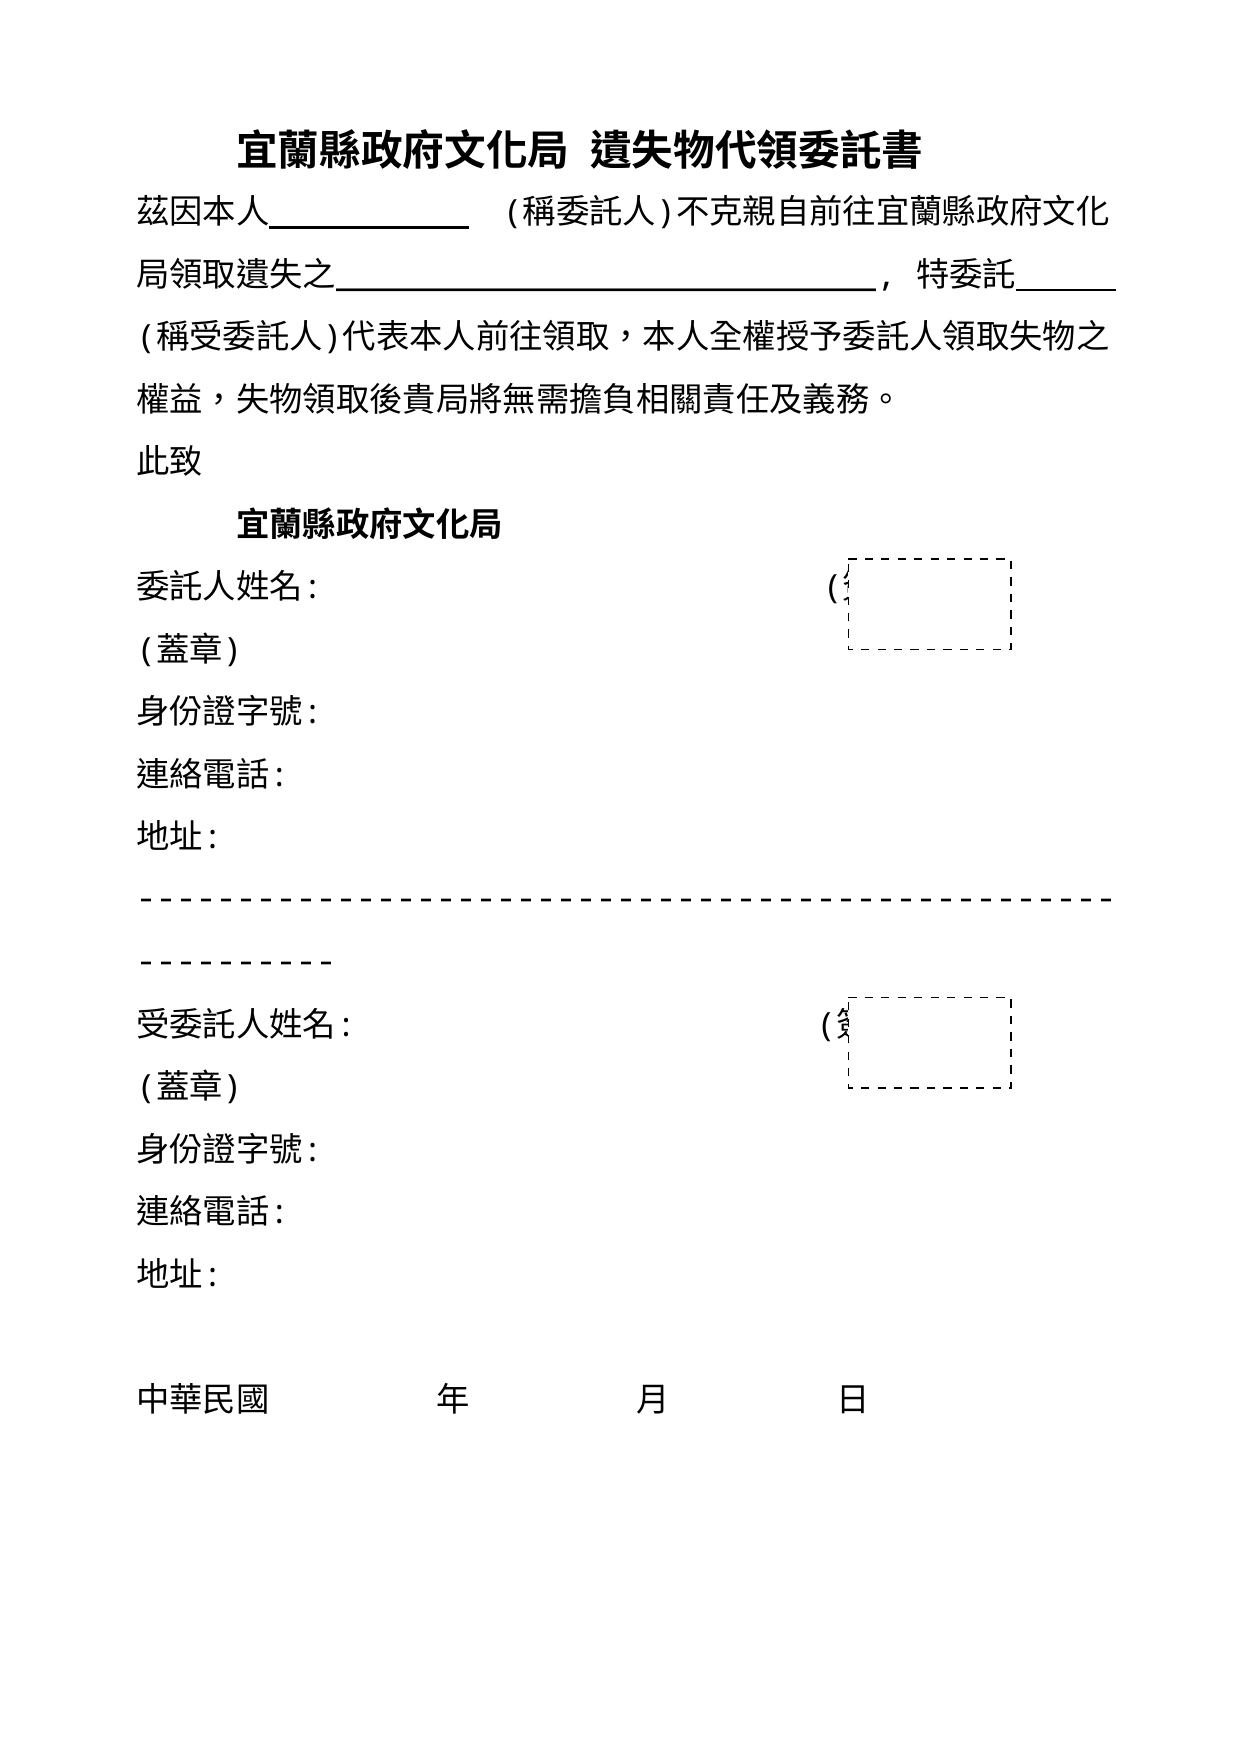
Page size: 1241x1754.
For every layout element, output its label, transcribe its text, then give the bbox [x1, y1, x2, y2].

text 宜蘭縣政府文化局 遺失物代領委託書 [186, 105, 1122, 168]
text 身份證字號: [136, 1105, 1122, 1168]
text 委託人姓名: (簽名) (蓋章) [136, 543, 1122, 668]
text 此致 [136, 418, 1122, 480]
text 身份證字號: [136, 668, 1122, 730]
text 受委託人姓名: (簽名) (蓋章) [136, 980, 1122, 1105]
text 地址: [136, 1230, 1122, 1293]
text 茲因本人 (稱委託人)不克親自前往宜蘭縣政府文化局領取遺失之___________________________, 特委託 (稱受委託人)代表本人前往領取，本人全權授予委託人領取失物之權益，失物領取後貴局將無需擔負相關責任及義務。 [136, 168, 1122, 418]
text ----------------------------------------------------------- [136, 855, 1122, 980]
text 宜蘭縣政府文化局 [186, 480, 1122, 543]
text 連絡電話: [136, 1168, 1122, 1230]
text 中華民國 年 月 日 [136, 1355, 1122, 1418]
text 地址: [136, 793, 1122, 855]
text 連絡電話: [136, 730, 1122, 793]
